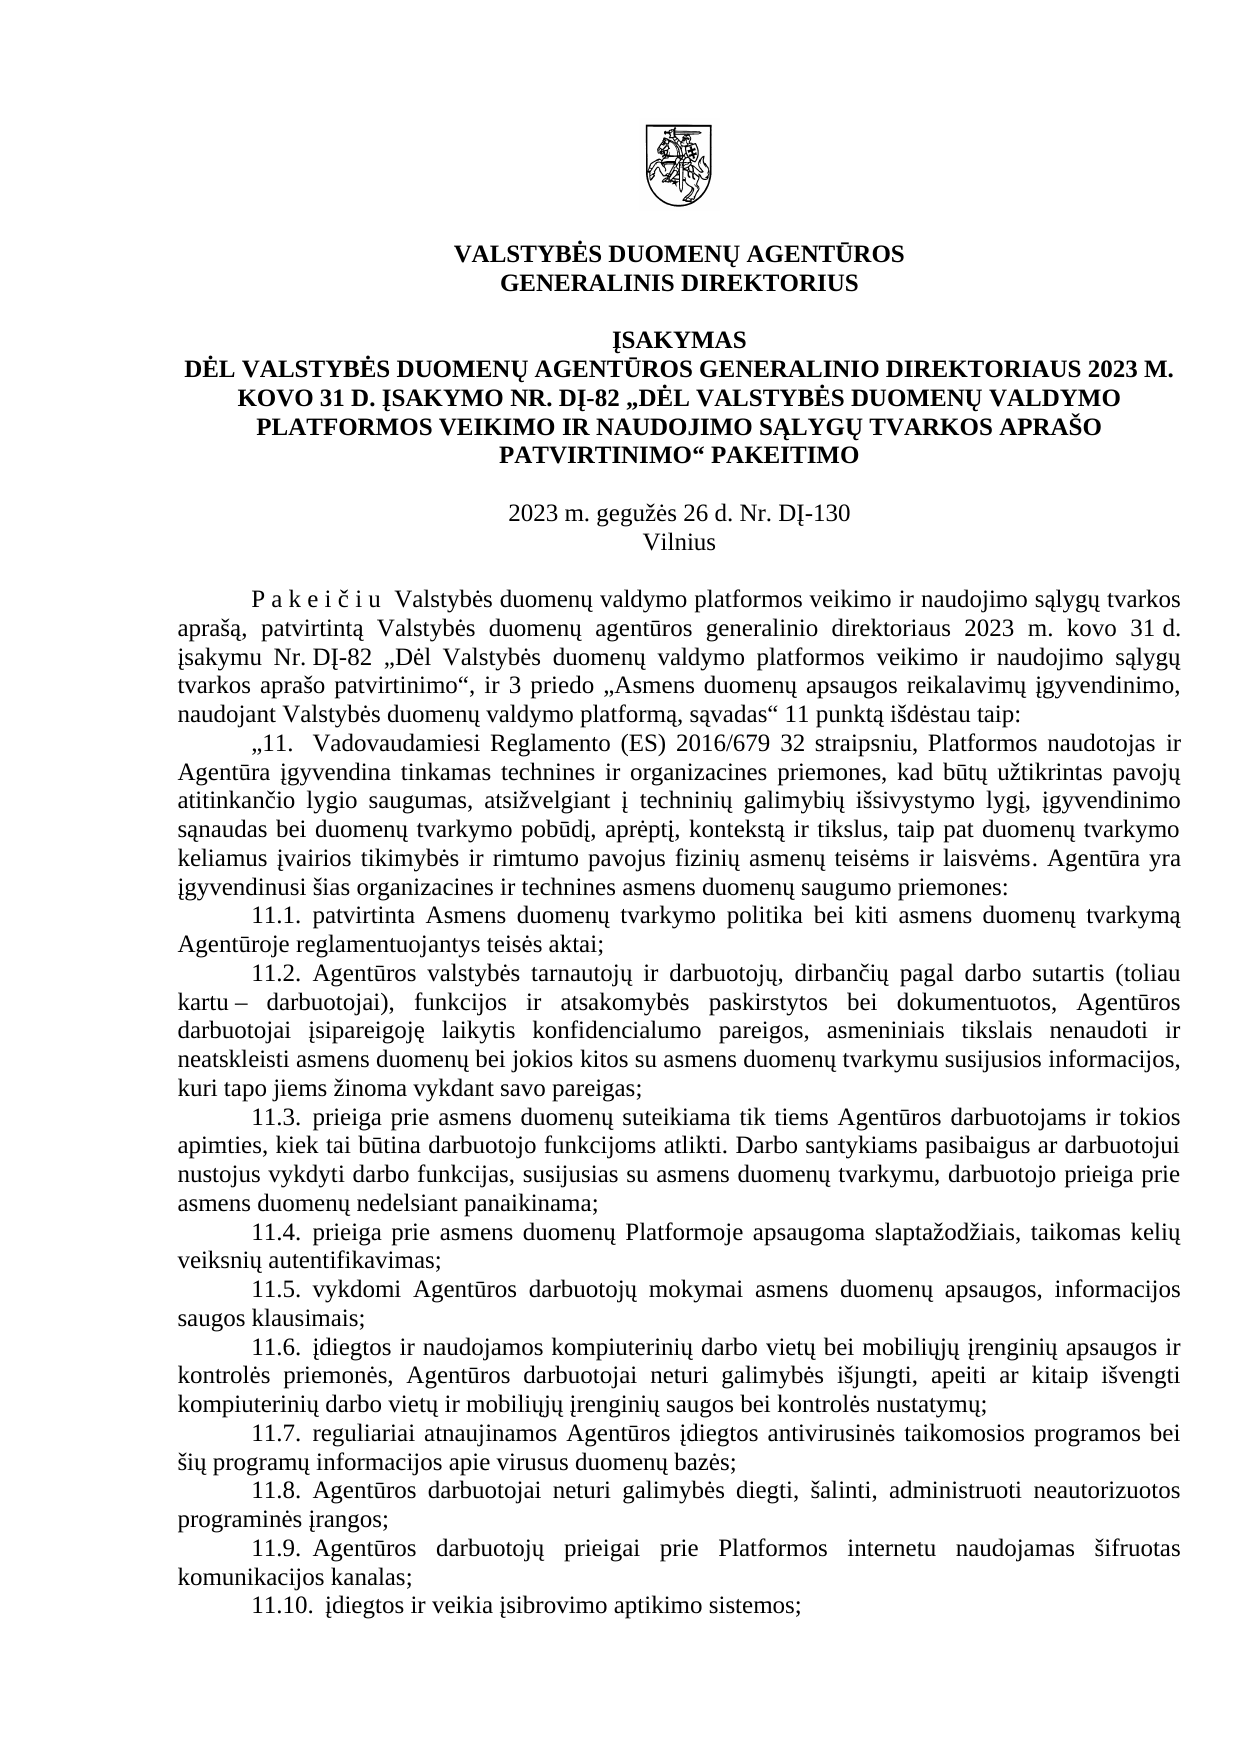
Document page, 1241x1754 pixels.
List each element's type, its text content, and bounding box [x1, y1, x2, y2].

text Vilnius [177, 527, 1181, 555]
text 11.9. Agentūros darbuotojų prieigai prie Platformos internetu naudojamas šifruotas komunikacijos kanalas; [177, 1533, 1181, 1590]
text GENERALINIS DIREKTORIUS [177, 268, 1181, 297]
text Pakeičiu Valstybės duomenų valdymo platformos veikimo ir naudojimo sąlygų tvarkos aprašą, patvirtintą Valstybės duomenų agentūros generalinio direktoriaus 2023 m. kovo 31 d. įsakymu Nr. DĮ-82 „Dėl Valstybės duomenų valdymo platformos veikimo ir naudojimo sąlygų tvarkos aprašo patvirtinimo“, ir 3 priedo „Asmens duomenų apsaugos reikalavimų įgyvendinimo, naudojant Valstybės duomenų valdymo platformą, sąvadas“ 11 punktą išdėstau taip: [177, 584, 1181, 728]
text 11.5. vykdomi Agentūros darbuotojų mokymai asmens duomenų apsaugos, informacijos saugos klausimais; [177, 1274, 1181, 1332]
text 11.8. Agentūros darbuotojai neturi galimybės diegti, šalinti, administruoti neautorizuotos programinės įrangos; [177, 1475, 1181, 1533]
text 11.4. prieiga prie asmens duomenų Platformoje apsaugoma slaptažodžiais, taikomas kelių veiksnių autentifikavimas; [177, 1217, 1181, 1274]
text „11. Vadovaudamiesi Reglamento (ES) 2016/679 32 straipsniu, Platformos naudotojas ir Agentūra įgyvendina tinkamas technines ir organizacines priemones, kad būtų užtikrintas pavojų atitinkančio lygio saugumas, atsižvelgiant į techninių galimybių išsivystymo lygį, įgyvendinimo sąnaudas bei duomenų tvarkymo pobūdį, aprėptį, kontekstą ir tikslus, taip pat duomenų tvarkymo keliamus įvairios tikimybės ir rimtumo pavojus fizinių asmenų teisėms ir laisvėms. Agentūra yra įgyvendinusi šias organizacines ir technines asmens duomenų saugumo priemones: [177, 728, 1181, 900]
text VALSTYBĖS DUOMENŲ AGENTŪROS [177, 239, 1181, 268]
text DĖL VALSTYBĖS DUOMENŲ AGENTŪROS GENERALINIO DIREKTORIAUS 2023 M. KOVO 31 D. ĮSAKYMO NR. DĮ-82 „DĖL VALSTYBĖS DUOMENŲ VALDYMO PLATFORMOS VEIKIMO IR NAUDOJIMO SĄLYGŲ TVARKOS APRAŠO PATVIRTINIMO“ PAKEITIMO [177, 354, 1181, 469]
text 11.6. įdiegtos ir naudojamos kompiuterinių darbo vietų bei mobiliųjų įrenginių apsaugos ir kontrolės priemonės, Agentūros darbuotojai neturi galimybės išjungti, apeiti ar kitaip išvengti kompiuterinių darbo vietų ir mobiliųjų įrenginių saugos bei kontrolės nustatymų; [177, 1332, 1181, 1418]
text 11.2. Agentūros valstybės tarnautojų ir darbuotojų, dirbančių pagal darbo sutartis (toliau kartu – darbuotojai), funkcijos ir atsakomybės paskirstytos bei dokumentuotos, Agentūros darbuotojai įsipareigoję laikytis konfidencialumo pareigos, asmeniniais tikslais nenaudoti ir neatskleisti asmens duomenų bei jokios kitos su asmens duomenų tvarkymu susijusios informacijos, kuri tapo jiems žinoma vykdant savo pareigas; [177, 958, 1181, 1102]
text 11.7. reguliariai atnaujinamos Agentūros įdiegtos antivirusinės taikomosios programos bei šių programų informacijos apie virusus duomenų bazės; [177, 1418, 1181, 1475]
text 11.10. įdiegtos ir veikia įsibrovimo aptikimo sistemos; [177, 1590, 1181, 1619]
text 11.1. patvirtinta Asmens duomenų tvarkymo politika bei kiti asmens duomenų tvarkymą Agentūroje reglamentuojantys teisės aktai; [177, 900, 1181, 958]
text 2023 m. gegužės 26 d. Nr. DĮ-130 [177, 498, 1181, 527]
text 11.3. prieiga prie asmens duomenų suteikiama tik tiems Agentūros darbuotojams ir tokios apimties, kiek tai būtina darbuotojo funkcijoms atlikti. Darbo santykiams pasibaigus ar darbuotojui nustojus vykdyti darbo funkcijas, susijusias su asmens duomenų tvarkymu, darbuotojo prieiga prie asmens duomenų nedelsiant panaikinama; [177, 1102, 1181, 1217]
text ĮSAKYMAS [177, 325, 1181, 354]
